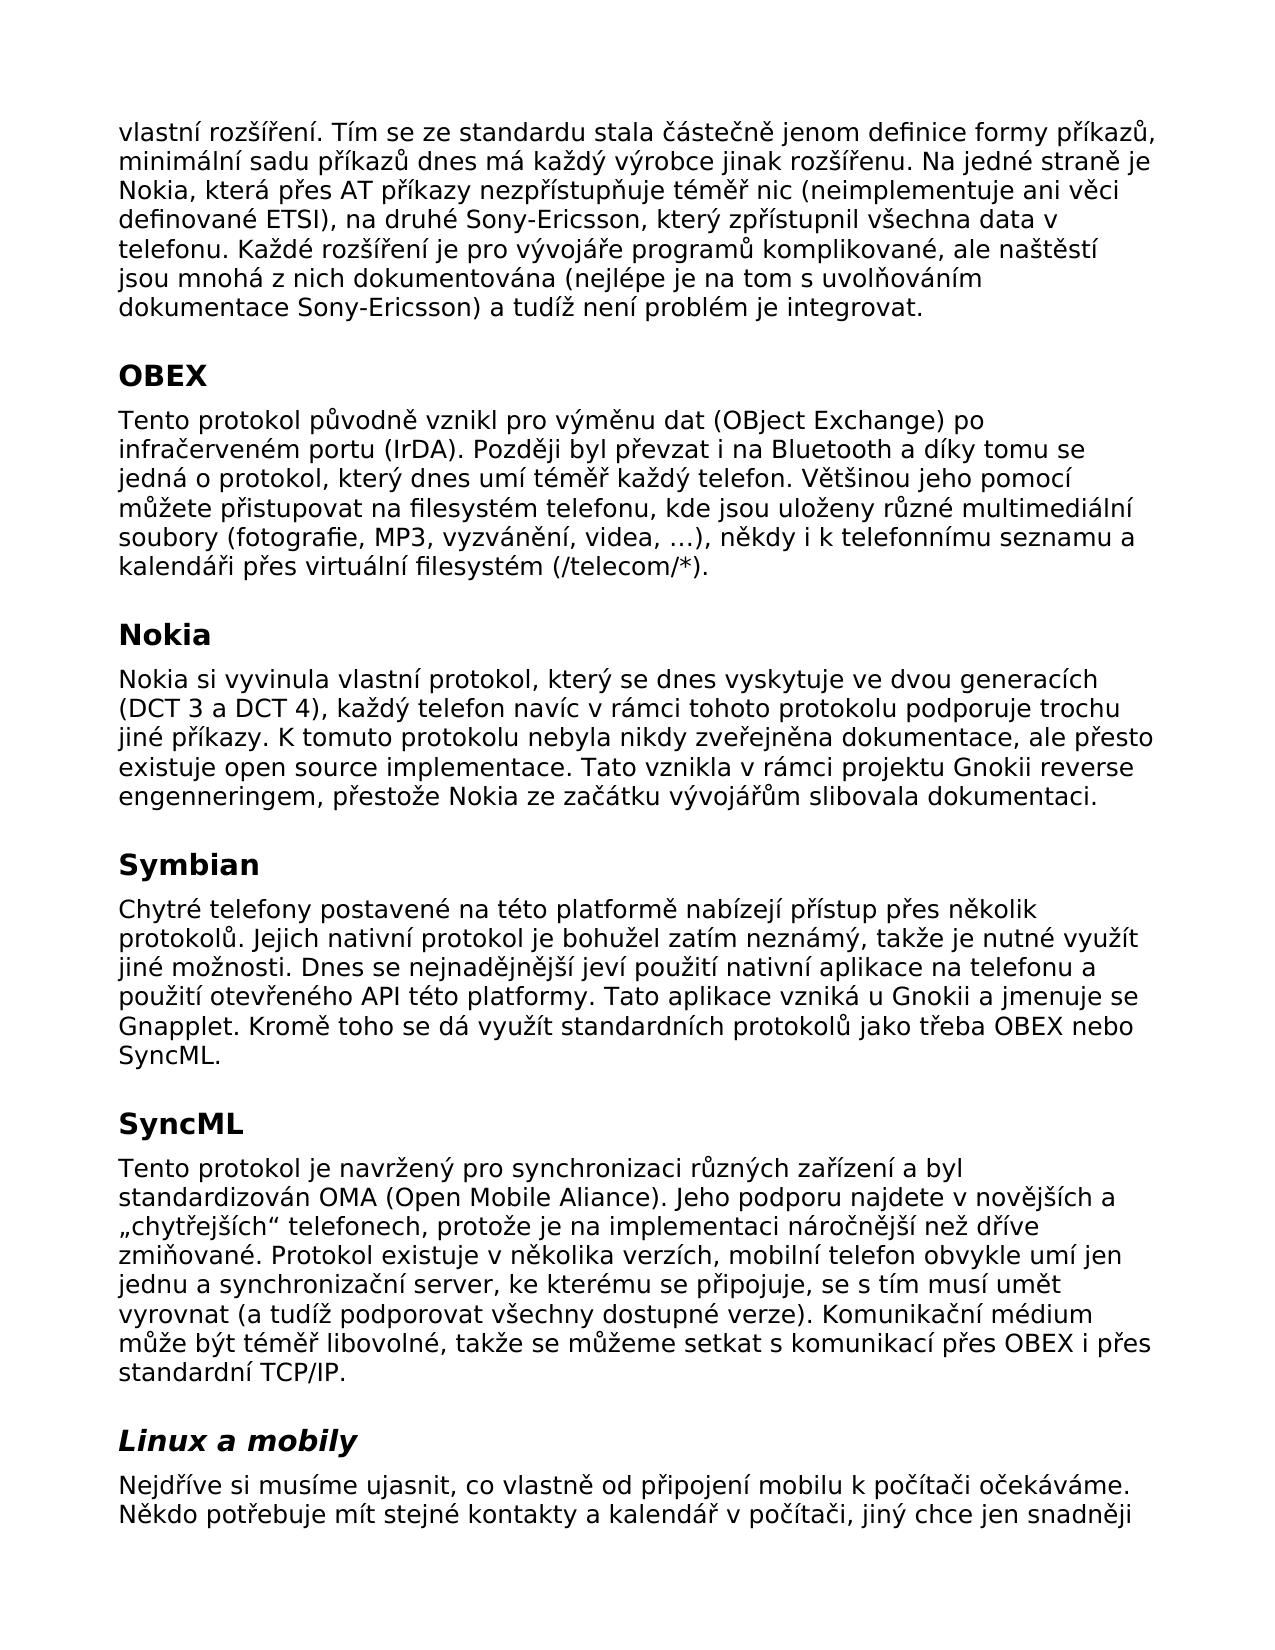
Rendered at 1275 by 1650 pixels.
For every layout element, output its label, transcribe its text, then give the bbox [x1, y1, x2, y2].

text Nejdříve si musíme ujasnit, co vlastně od připojení mobilu k počítači očekáváme. Někdo potřebuje mít stejné kontakty a kalendář v počítači, jiný chce jen snadněji [118, 1471, 1157, 1529]
subtitle Symbian [118, 848, 1157, 882]
subtitle OBEX [118, 360, 1157, 394]
text Nokia si vyvinula vlastní protokol, který se dnes vyskytuje ve dvou generacích (DCT 3 a DCT 4), každý telefon navíc v rámci tohoto protokolu podporuje trochu jiné příkazy. K tomuto protokolu nebyla nikdy zveřejněna dokumentace, ale přesto existuje open source implementace. Tato vznikla v rámci projektu Gnokii reverse engenneringem, přestože Nokia ze začátku vývojářům slibovala dokumentaci. [118, 665, 1157, 811]
subtitle Linux a mobily [118, 1425, 1157, 1459]
subtitle SyncML [118, 1107, 1157, 1141]
text vlastní rozšíření. Tím se ze standardu stala částečně jenom definice formy příkazů, minimální sadu příkazů dnes má každý výrobce jinak rozšířenu. Na jedné straně je Nokia, která přes AT příkazy nezpřístupňuje téměř nic (neimplementuje ani věci definované ETSI), na druhé Sony-Ericsson, který zpřístupnil všechna data v telefonu. Každé rozšíření je pro vývojáře programů komplikované, ale naštěstí jsou mnohá z nich dokumentována (nejlépe je na tom s uvolňováním dokumentace Sony-Ericsson) a tudíž není problém je integrovat. [118, 118, 1157, 322]
text Chytré telefony postavené na této platformě nabízejí přístup přes několik protokolů. Jejich nativní protokol je bohužel zatím neznámý, takže je nutné využít jiné možnosti. Dnes se nejnadějnější jeví použití nativní aplikace na telefonu a použití otevřeného API této platformy. Tato aplikace vzniká u Gnokii a jmenuje se Gnapplet. Kromě toho se dá využít standardních protokolů jako třeba OBEX nebo SyncML. [118, 895, 1157, 1070]
text Tento protokol původně vznikl pro výměnu dat (OBject Exchange) po infračerveném portu (IrDA). Později byl převzat i na Bluetooth a díky tomu se jedná o protokol, který dnes umí téměř každý telefon. Většinou jeho pomocí můžete přistupovat na filesystém telefonu, kde jsou uloženy různé multimediální soubory (fotografie, MP3, vyzvánění, videa, …), někdy i k telefonnímu seznamu a kalendáři přes virtuální filesystém (/telecom/*). [118, 406, 1157, 581]
text Tento protokol je navržený pro synchronizaci různých zařízení a byl standardizován OMA (Open Mobile Aliance). Jeho podporu najdete v novějších a „chytřejších“ telefonech, protože je na implementaci náročnější než dříve zmiňované. Protokol existuje v několika verzích, mobilní telefon obvykle umí jen jednu a synchronizační server, ke kterému se připojuje, se s tím musí umět vyrovnat (a tudíž podporovat všechny dostupné verze). Komunikační médium může být téměř libovolné, takže se můžeme setkat s komunikací přes OBEX i přes standardní TCP/IP. [118, 1154, 1157, 1387]
subtitle Nokia [118, 619, 1157, 653]
